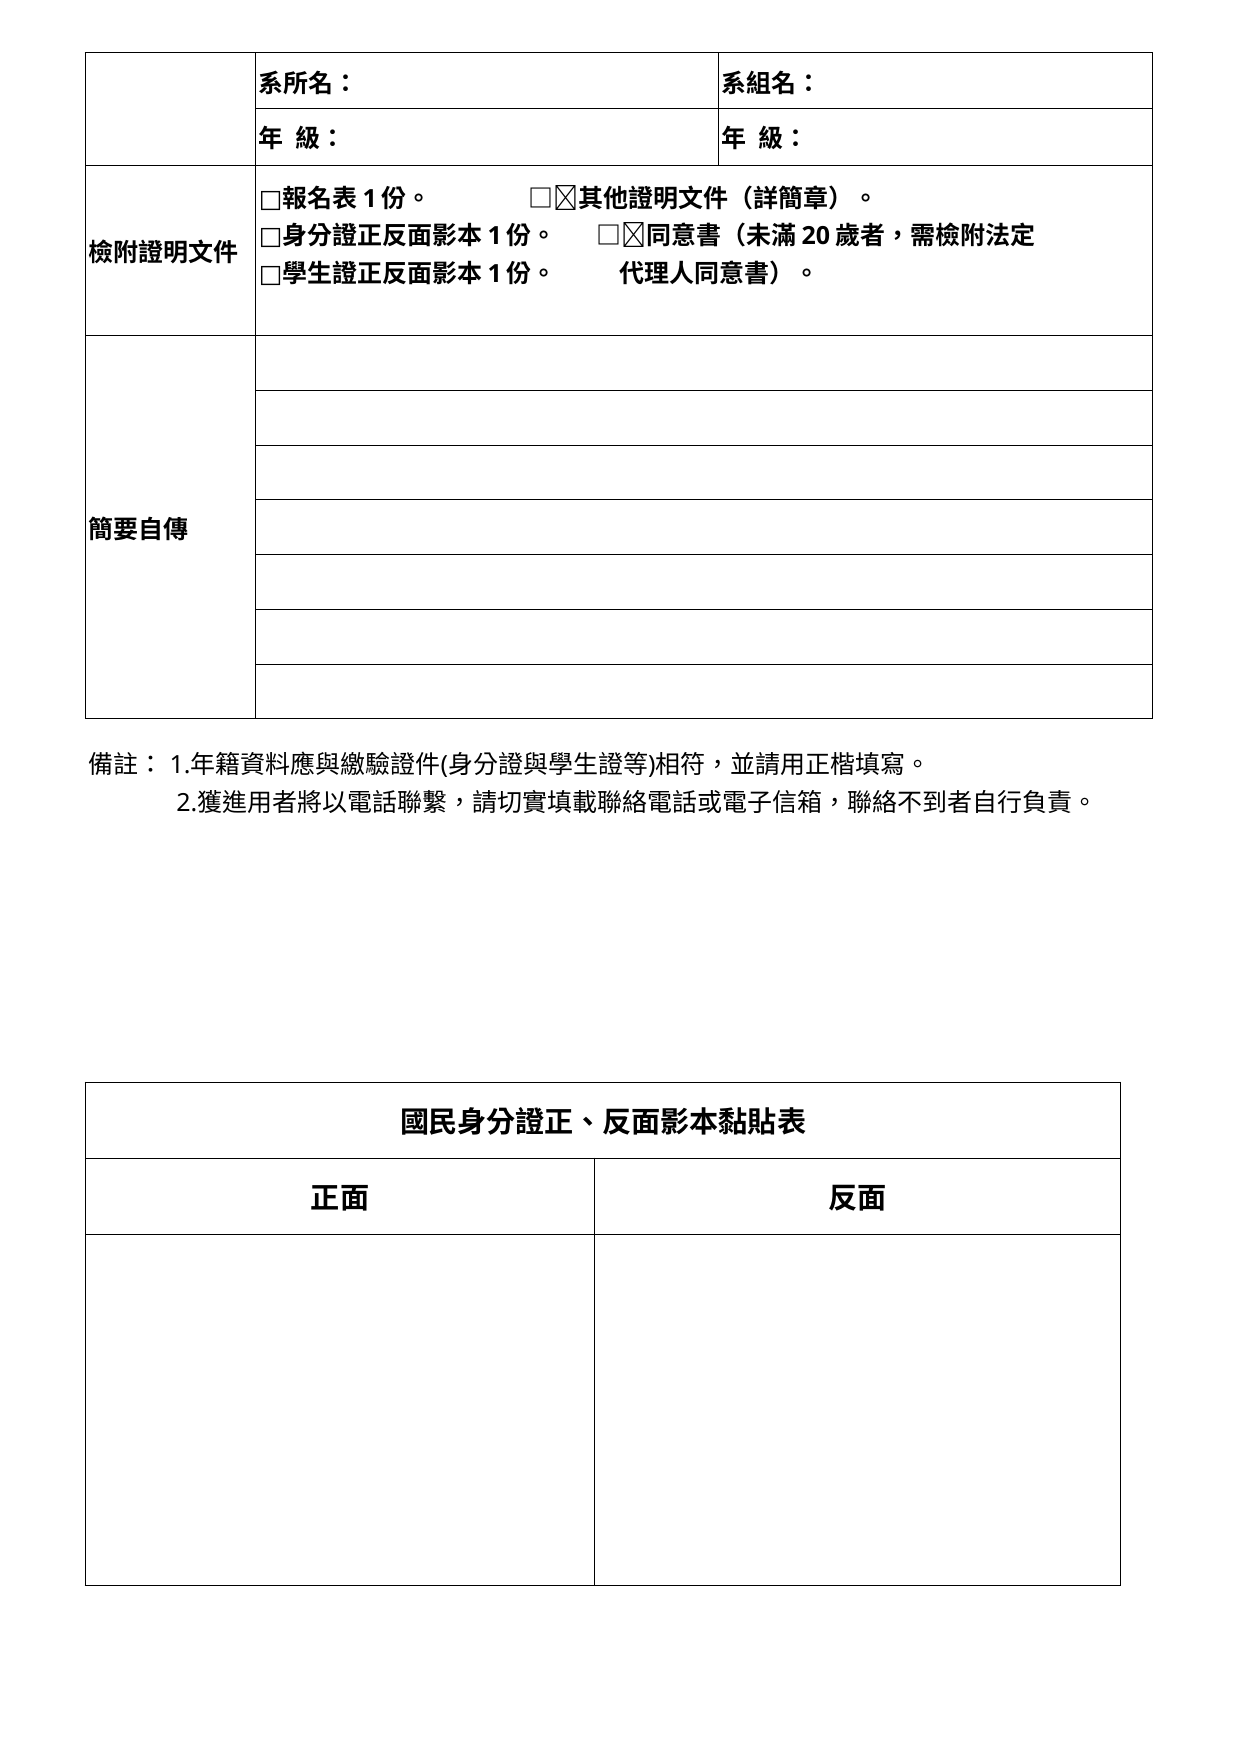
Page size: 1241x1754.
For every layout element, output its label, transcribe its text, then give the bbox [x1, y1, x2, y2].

table_cell □報名表1份。 □其他證明文件（詳簡章）。 □身分證正反面影本1份。 □同意書（未滿20歲者，需檢附法定 □學生證正反面影本1份。 代理人同意書）。 [256, 166, 1152, 335]
table_cell 簡要自傳 [86, 336, 255, 718]
table_cell 年 級： [256, 109, 718, 164]
table_cell 正面 [86, 1159, 594, 1234]
table_cell [256, 391, 1152, 445]
table_cell [256, 500, 1152, 554]
table_cell [256, 610, 1152, 663]
table_cell 系組名： [719, 53, 1152, 108]
table_cell [256, 336, 1152, 390]
table_cell [595, 1235, 1120, 1585]
table_header 國民身分證正、反面影本黏貼表 [86, 1083, 1120, 1158]
table_cell [256, 555, 1152, 609]
table_cell 系所名： [256, 53, 718, 108]
table_cell 檢附證明文件 [86, 166, 255, 335]
table_cell [86, 1235, 594, 1585]
table_cell 反面 [595, 1159, 1120, 1234]
text 2.獲進用者將以電話聯繫，請切實填載聯絡電話或電子信箱，聯絡不到者自行負責。 [126, 782, 1152, 819]
table_cell [256, 446, 1152, 499]
table_cell [86, 53, 255, 164]
text 備註： 1.年籍資料應與繳驗證件(身分證與學生證等)相符，並請用正楷填寫。 [89, 744, 1152, 782]
table_cell 年 級： [719, 109, 1152, 164]
table_cell [256, 665, 1152, 718]
